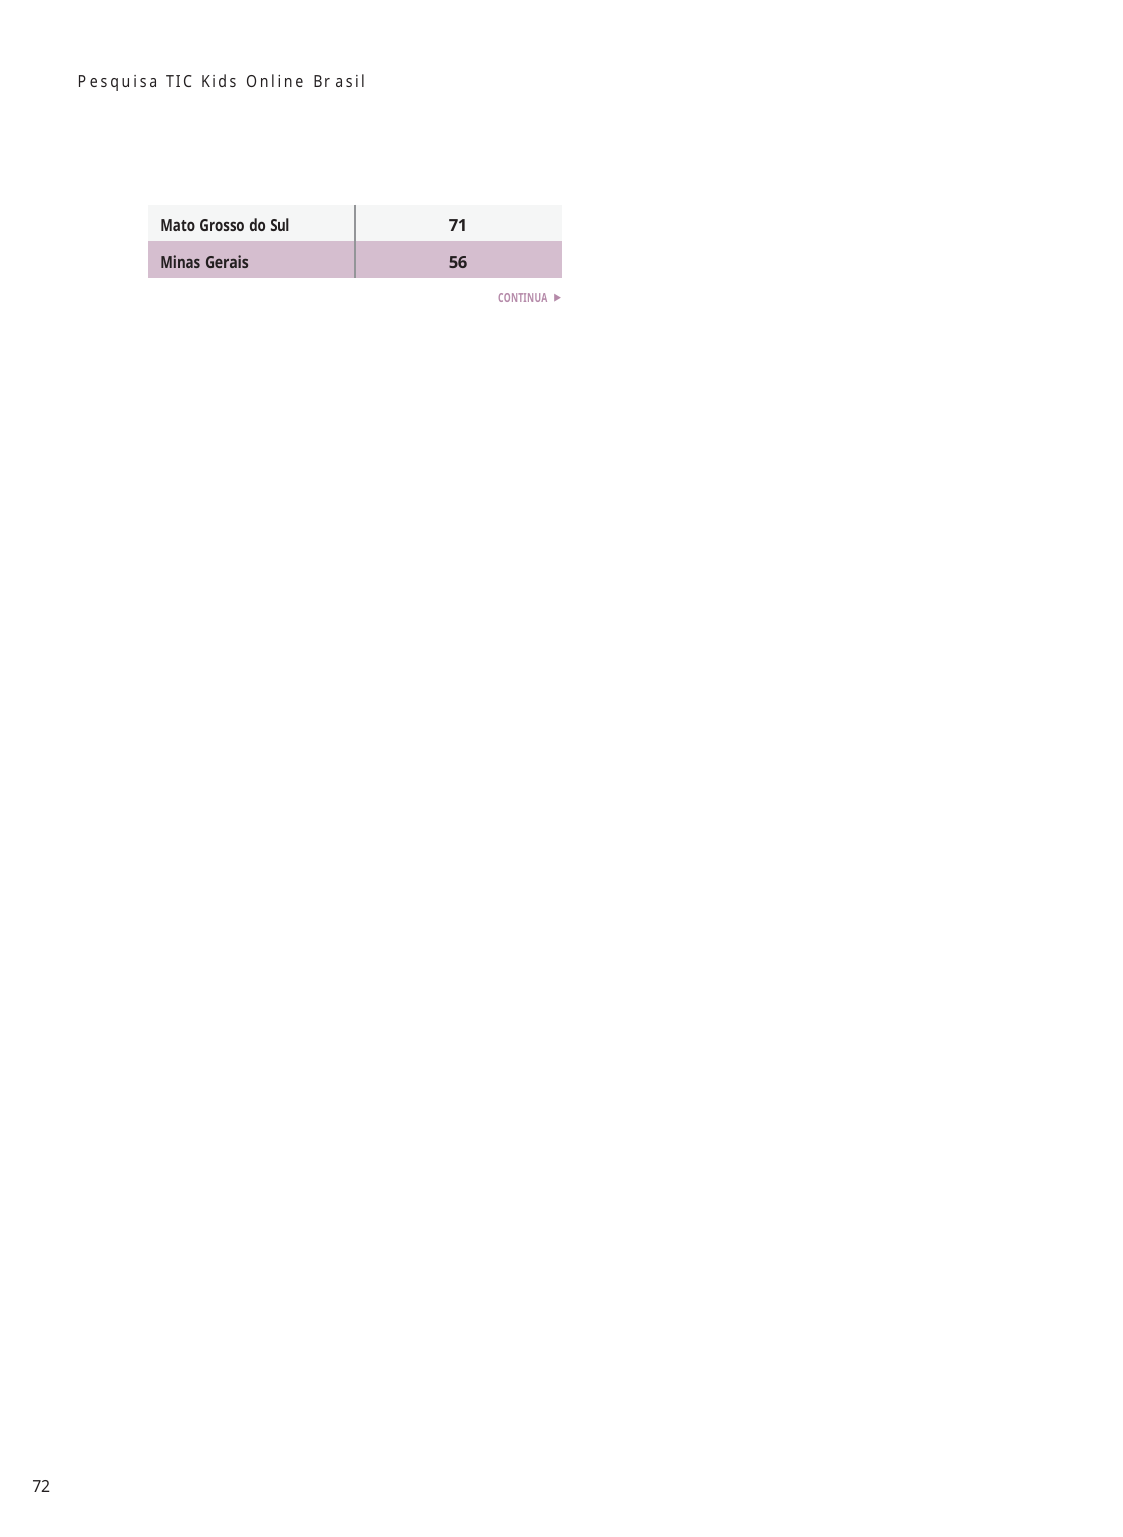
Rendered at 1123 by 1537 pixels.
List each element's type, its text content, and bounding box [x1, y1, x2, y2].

text CONTINUA ⯈ [133, 289, 929, 307]
table_cell Minas Gerais [148, 241, 354, 278]
table_cell 56 [356, 241, 562, 278]
table_cell 71 [356, 205, 562, 241]
table_cell Mato Grosso do Sul [148, 205, 354, 241]
